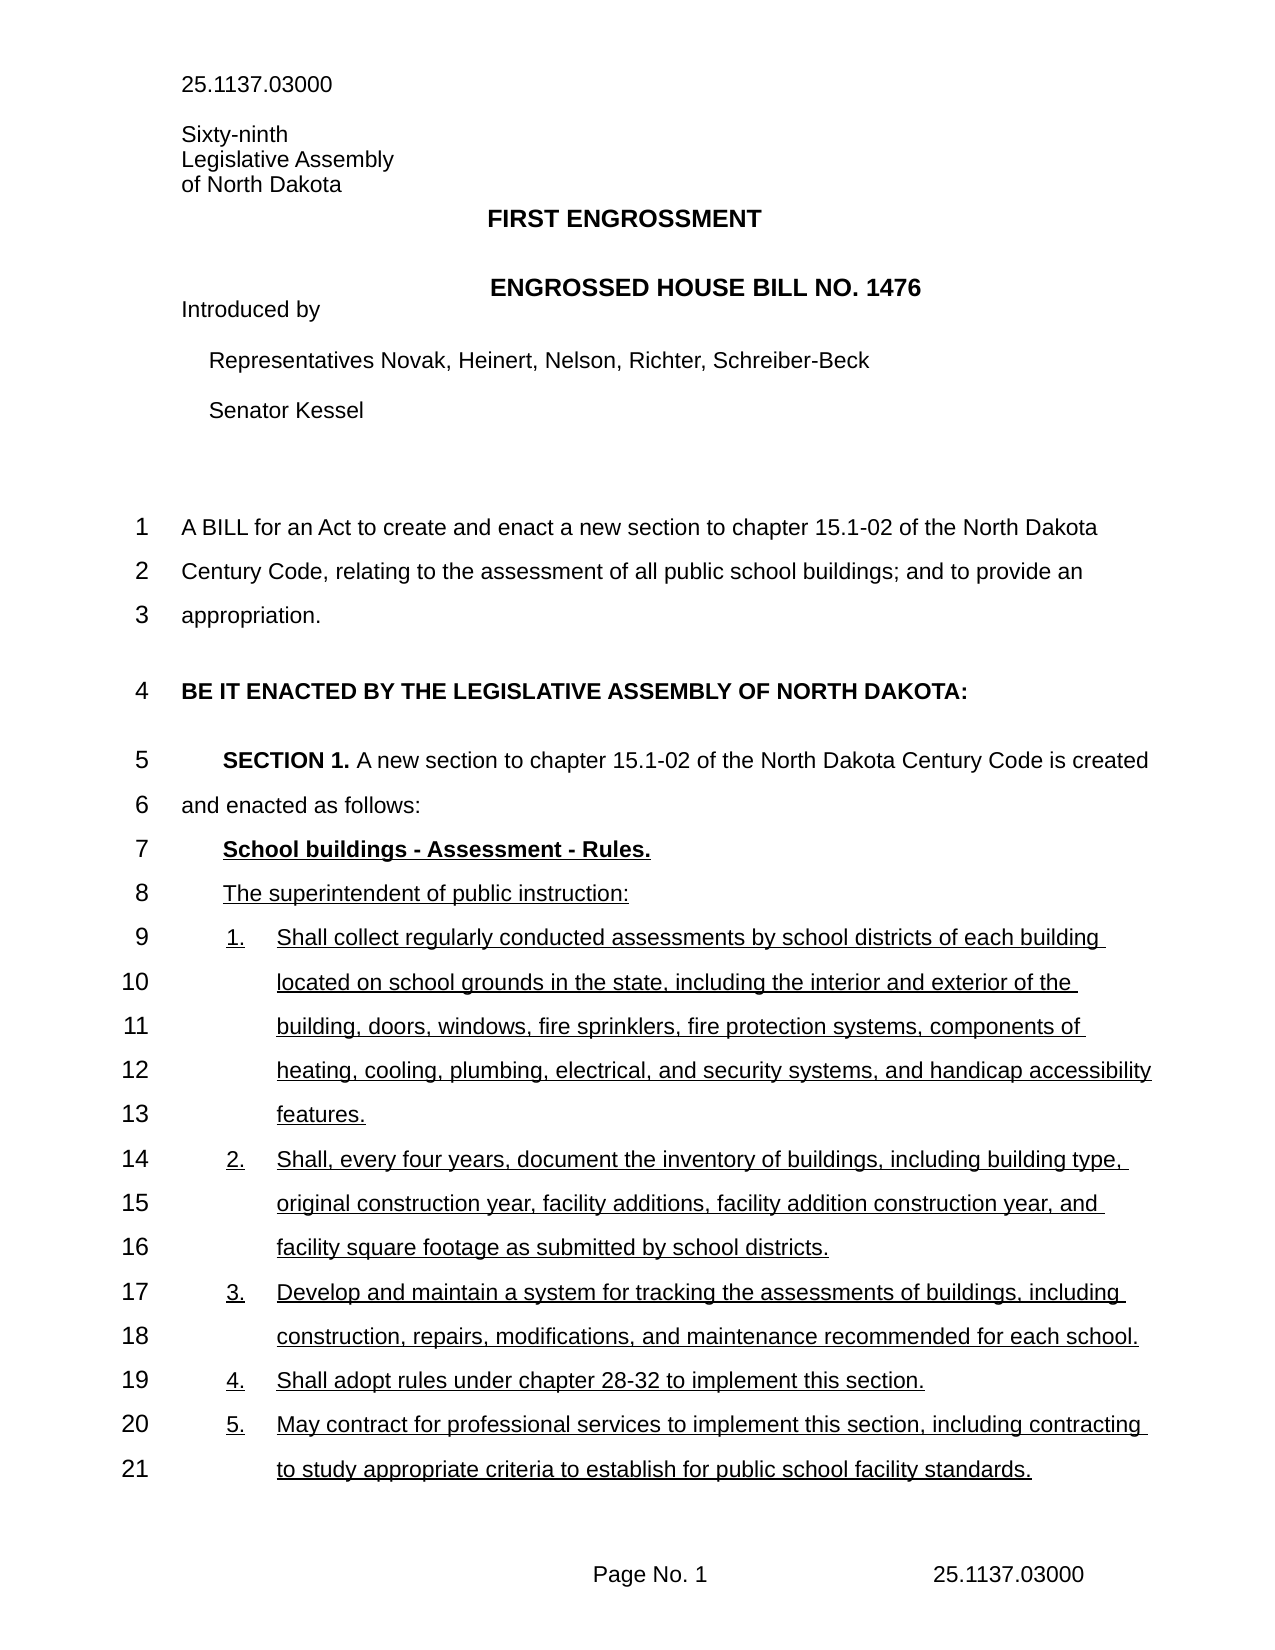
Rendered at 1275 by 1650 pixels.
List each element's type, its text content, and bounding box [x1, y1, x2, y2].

text Legislative Assembly [181, 148, 1154, 173]
text of North Dakota [181, 173, 1154, 198]
text The superintendent of public instruction: [181, 866, 1154, 910]
subtitle School buildings - Assessment - Rules. [181, 822, 1154, 866]
text Representatives Novak, Heinert, Nelson, Richter, Schreiber-Beck [208, 350, 1154, 373]
text BE IT ENACTED BY THE LEGISLATIVE ASSEMBLY OF NORTH DAKOTA: [181, 664, 1154, 708]
title A BILL for an Act to create and enact a new section to chapter 15.1‑02 of the North Dakota Century Code, relating to the assessment of all public school buildings; and to provide an appropriation. [181, 500, 1154, 633]
text 4. Shall adopt rules under chapter 28‑32 to implement this section. [181, 1353, 1154, 1397]
text 1. Shall collect regularly conducted assessments by school districts of each building located on school grounds in the state, including the interior and exterior of the building, doors, windows, fire sprinklers, fire protection systems, components of heating, cooling, plumbing, electrical, and security systems, and handicap accessibility features. [181, 910, 1154, 1132]
title FIRST ENGROSSMENT [487, 206, 762, 233]
title ENGROSSED House BILL NO. 1476 [490, 272, 921, 301]
text 5. May contract for professional services to implement this section, including contracting to study appropriate criteria to establish for public school facility standards. [181, 1397, 1154, 1486]
text Senator Kessel [208, 400, 1154, 423]
text Sixty-ninth [181, 123, 1154, 148]
text 2. Shall, every four years, document the inventory of buildings, including building type, original construction year, facility additions, facility addition construction year, and facility square footage as submitted by school districts. [181, 1132, 1154, 1264]
text 3. Develop and maintain a system for tracking the assessments of buildings, including construction, repairs, modifications, and maintenance recommended for each school. [181, 1264, 1154, 1353]
text SECTION 1. A new section to chapter 15.1‑02 of the North Dakota Century Code is created and enacted as follows: [181, 733, 1154, 822]
text 25.1137.03000 [181, 73, 1154, 98]
text Introduced by [181, 298, 1154, 323]
